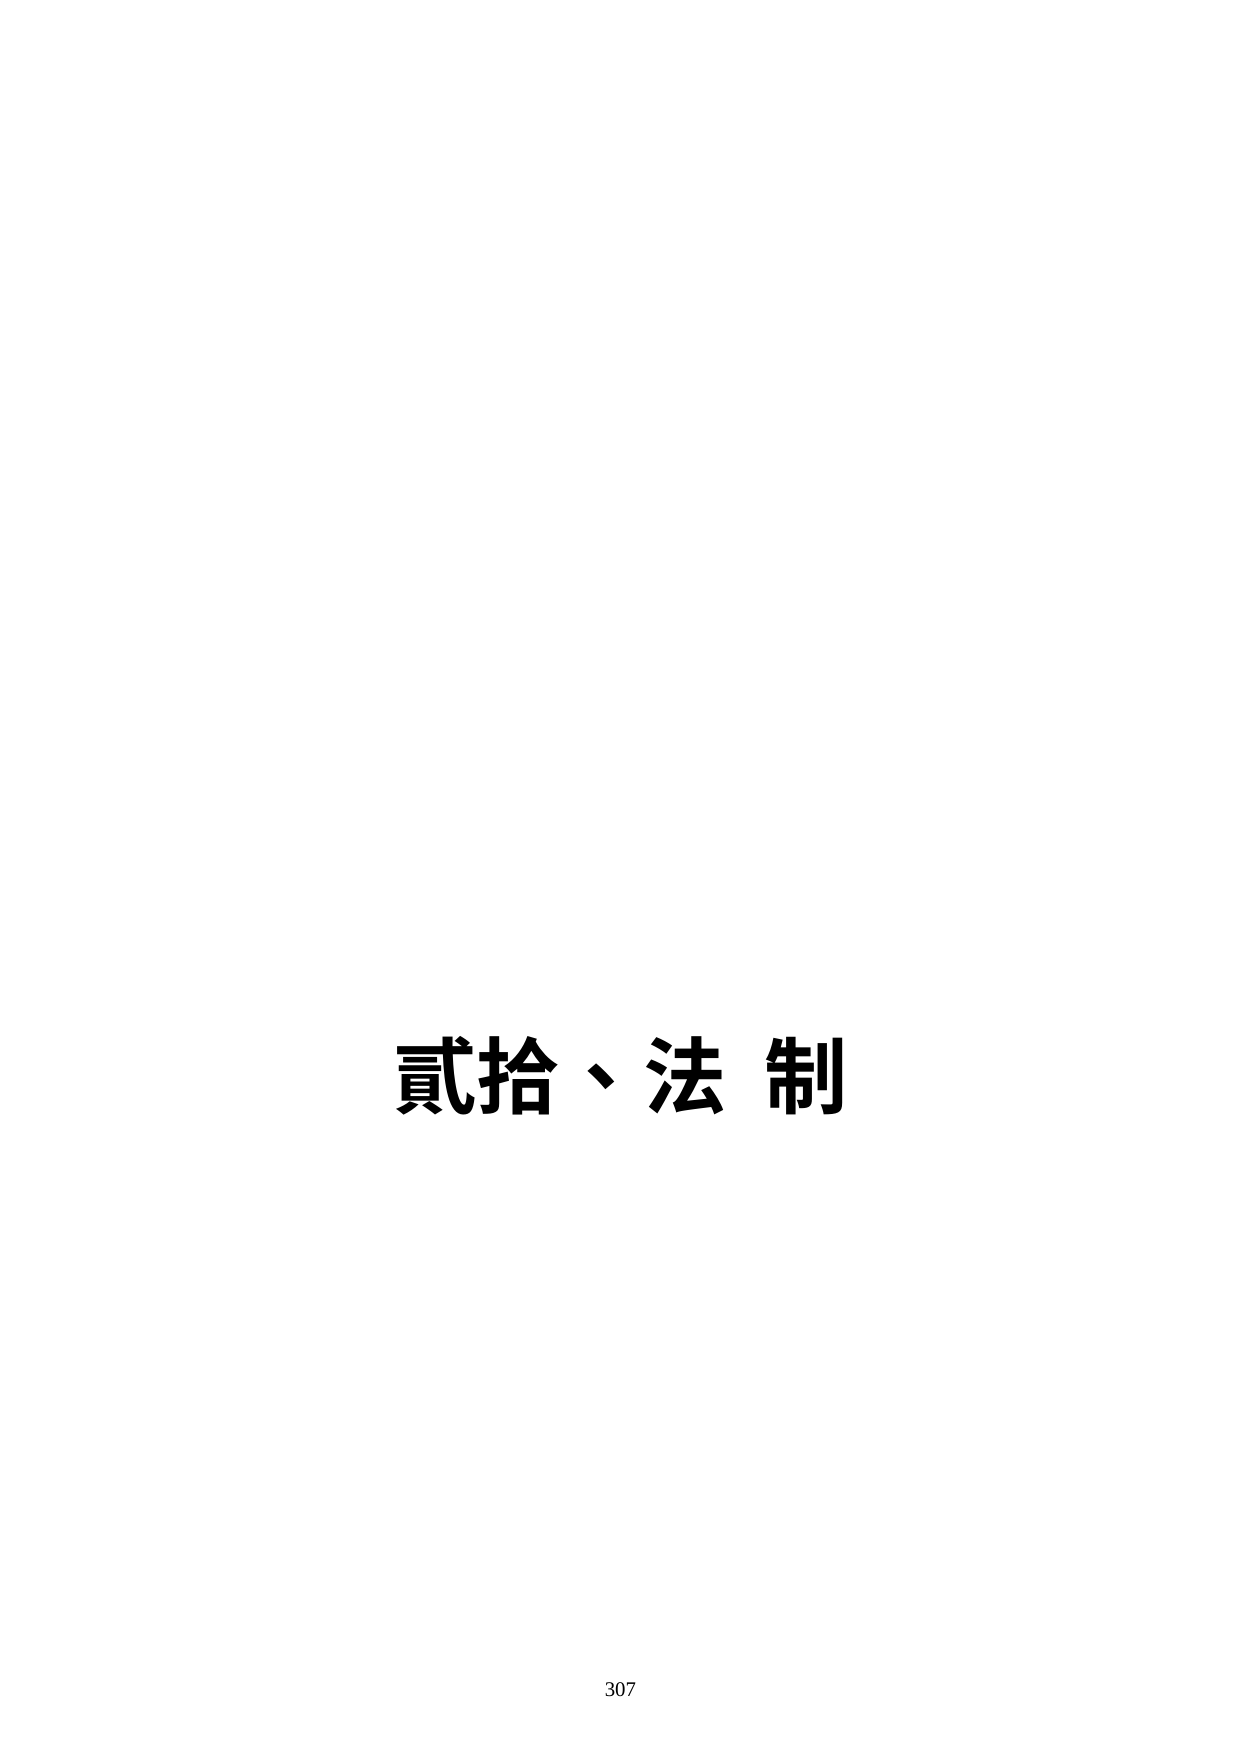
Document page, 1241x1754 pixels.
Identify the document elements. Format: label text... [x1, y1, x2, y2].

text 貳拾、法 制 [89, 989, 1152, 1139]
